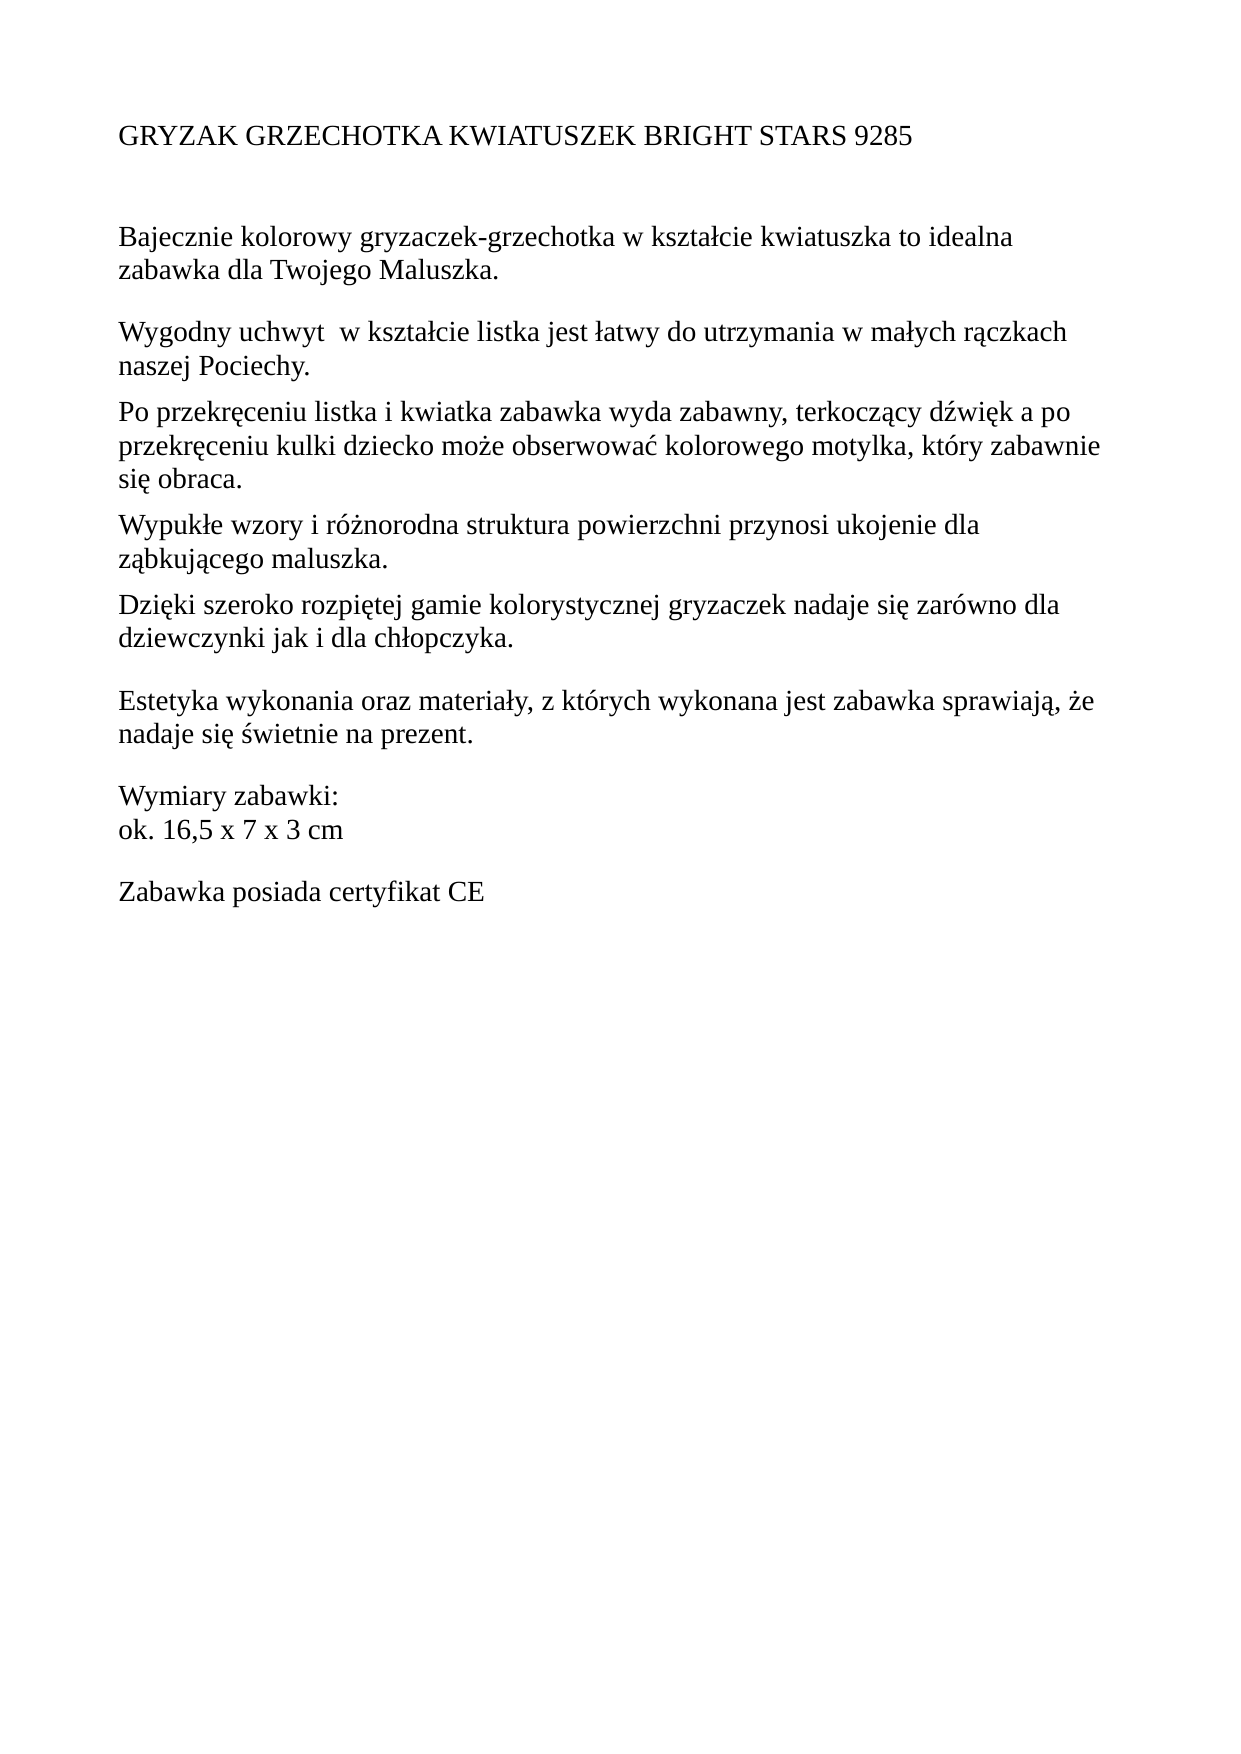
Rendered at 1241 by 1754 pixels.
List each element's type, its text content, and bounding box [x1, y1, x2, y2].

text Zabawka posiada certyfikat CE [118, 874, 1122, 908]
text ok. 16,5 x 7 x 3 cm [118, 812, 1122, 846]
text Wymiary zabawki: [118, 778, 1122, 812]
text Wygodny uchwyt w kształcie listka jest łatwy do utrzymania w małych rączkach naszej Pociechy. [118, 314, 1122, 382]
text Bajecznie kolorowy gryzaczek-grzechotka w kształcie kwiatuszka to idealna zabawka dla Twojego Maluszka. [118, 219, 1122, 286]
text Estetyka wykonania oraz materiały, z których wykonana jest zabawka sprawiają, że nadaje się świetnie na prezent. [118, 683, 1122, 750]
text Wypukłe wzory i różnorodna struktura powierzchni przynosi ukojenie dla ząbkującego maluszka. [118, 507, 1122, 574]
text Dzięki szeroko rozpiętej gamie kolorystycznej gryzaczek nadaje się zarówno dla dziewczynki jak i dla chłopczyka. [118, 587, 1122, 654]
text Po przekręceniu listka i kwiatka zabawka wyda zabawny, terkoczący dźwięk a po przekręceniu kulki dziecko może obserwować kolorowego motylka, który zabawnie się obraca. [118, 394, 1122, 495]
text GRYZAK GRZECHOTKA KWIATUSZEK BRIGHT STARS 9285 [118, 118, 1122, 152]
